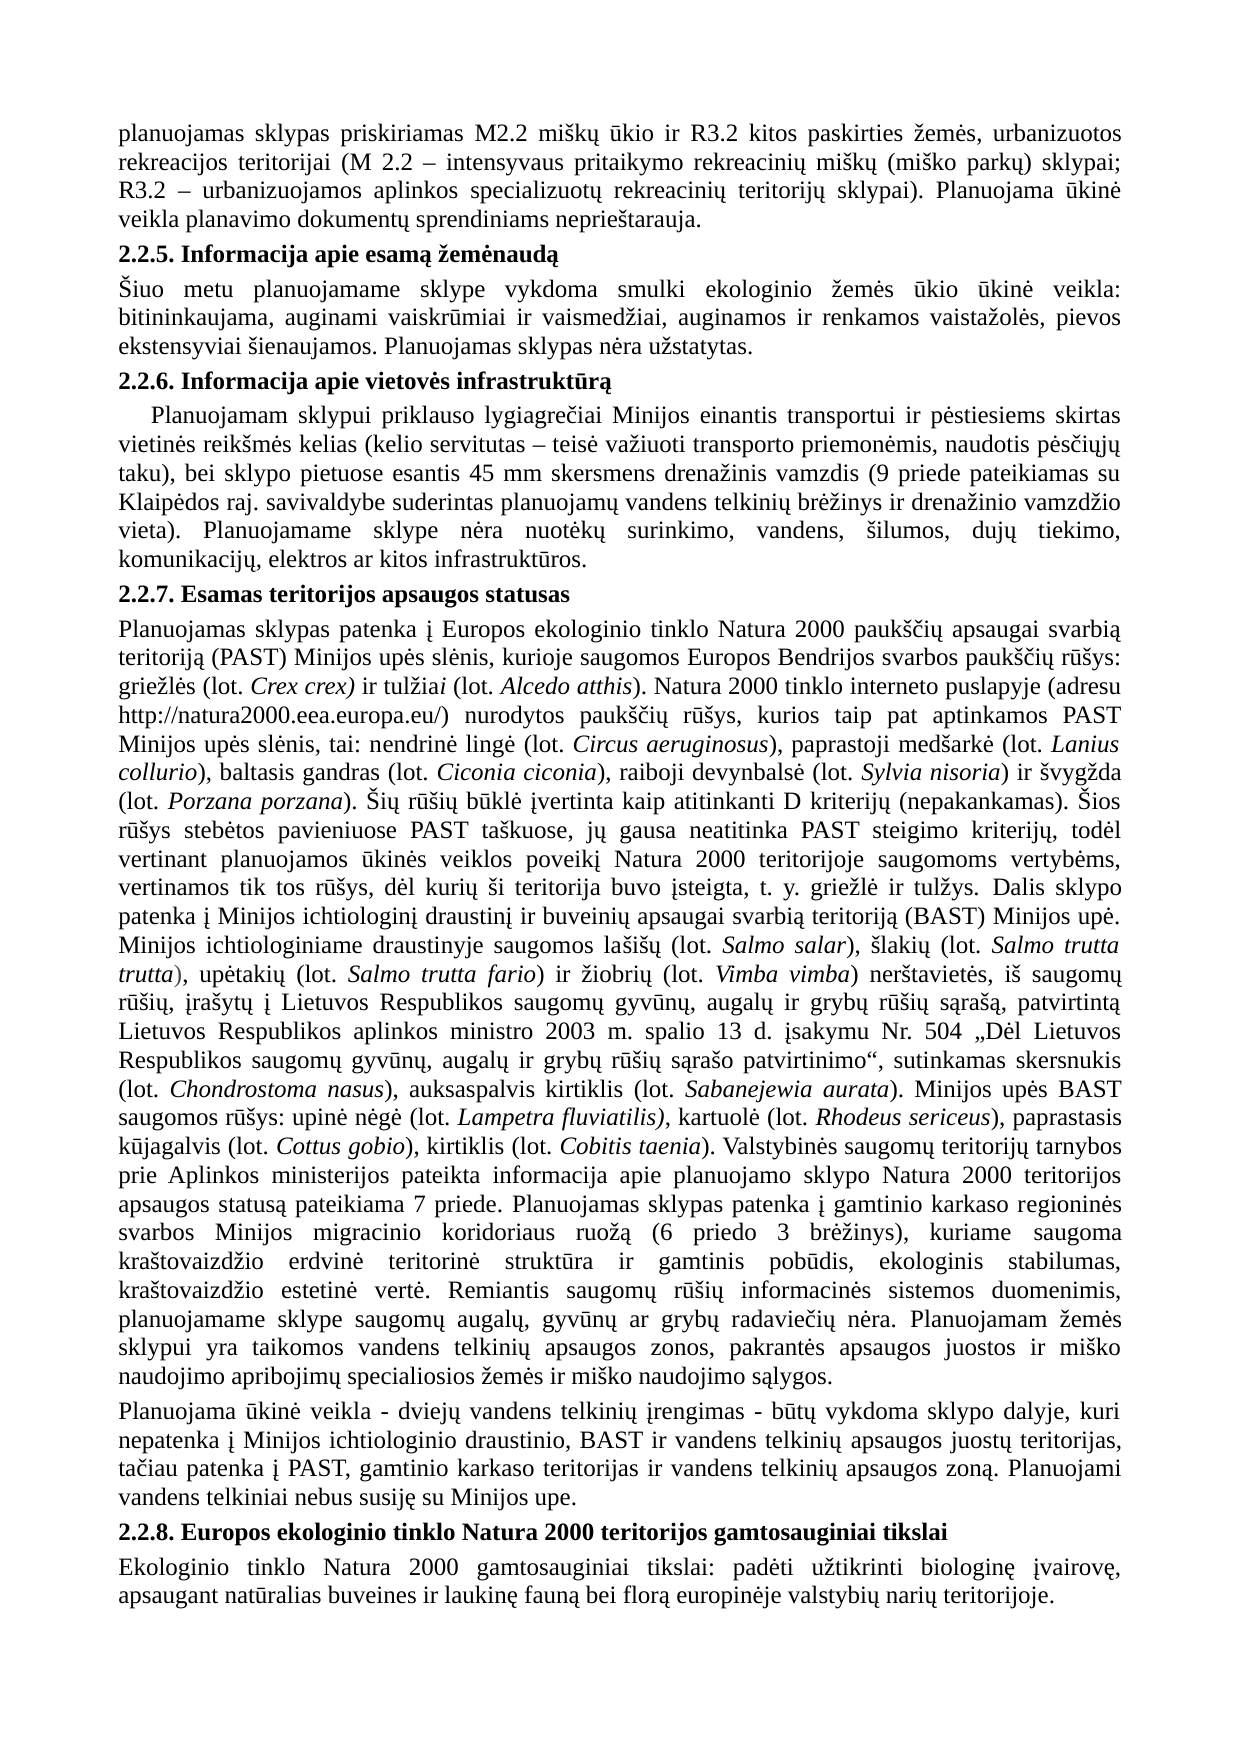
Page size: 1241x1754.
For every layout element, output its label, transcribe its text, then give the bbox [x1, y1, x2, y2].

text Šiuo metu planuojamame sklype vykdoma smulki ekologinio žemės ūkio ūkinė veikla: bitininkaujama, auginami vaiskrūmiai ir vaismedžiai, auginamos ir renkamos vaistažolės, pievos ekstensyviai šienaujamos. Planuojamas sklypas nėra užstatytas. [118, 274, 1122, 360]
text Planuojama ūkinė veikla - dviejų vandens telkinių įrengimas - būtų vykdoma sklypo dalyje, kuri nepatenka į Minijos ichtiologinio draustinio, BAST ir vandens telkinių apsaugos juostų teritorijas, tačiau patenka į PAST, gamtinio karkaso teritorijas ir vandens telkinių apsaugos zoną. Planuojami vandens telkiniai nebus susiję su Minijos upe. [118, 1396, 1122, 1511]
text Planuojamam sklypui priklauso lygiagrečiai Minijos einantis transportui ir pėstiesiems skirtas vietinės reikšmės kelias (kelio servitutas – teisė važiuoti transporto priemonėmis, naudotis pėsčiųjų taku), bei sklypo pietuose esantis 45 mm skersmens drenažinis vamzdis (9 priede pateikiamas su Klaipėdos raj. savivaldybe suderintas planuojamų vandens telkinių brėžinys ir drenažinio vamzdžio vieta). Planuojamame sklype nėra nuotėkų surinkimo, vandens, šilumos, dujų tiekimo, komunikacijų, elektros ar kitos infrastruktūros. [118, 401, 1122, 573]
text 2.2.5. Informacija apie esamą žemėnaudą [118, 239, 1122, 268]
text 2.2.7. Esamas teritorijos apsaugos statusas [118, 579, 1122, 608]
text 2.2.6. Informacija apie vietovės infrastruktūrą [118, 366, 1122, 395]
text 2.2.8. Europos ekologinio tinklo Natura 2000 teritorijos gamtosauginiai tikslai [118, 1517, 1122, 1546]
text Planuojamas sklypas patenka į Europos ekologinio tinklo Natura 2000 paukščių apsaugai svarbią teritoriją (PAST) Minijos upės slėnis, kurioje saugomos Europos Bendrijos svarbos paukščių rūšys: griežlės (lot. Crex crex) ir tulžiai (lot. Alcedo atthis). Natura 2000 tinklo interneto puslapyje (adresu http://natura2000.eea.europa.eu/) nurodytos paukščių rūšys, kurios taip pat aptinkamos PAST Minijos upės slėnis, tai: nendrinė lingė (lot. Circus aeruginosus), paprastoji medšarkė (lot. Lanius collurio), baltasis gandras (lot. Ciconia ciconia), raiboji devynbalsė (lot. Sylvia nisoria) ir švygžda (lot. Porzana porzana). Šių rūšių būklė įvertinta kaip atitinkanti D kriterijų (nepakankamas). Šios rūšys stebėtos pavieniuose PAST taškuose, jų gausa neatitinka PAST steigimo kriterijų, todėl vertinant planuojamos ūkinės veiklos poveikį Natura 2000 teritorijoje saugomoms vertybėms, vertinamos tik tos rūšys, dėl kurių ši teritorija buvo įsteigta, t. y. griežlė ir tulžys. Dalis sklypo patenka į Minijos ichtiologinį draustinį ir buveinių apsaugai svarbią teritoriją (BAST) Minijos upė. Minijos ichtiologiniame draustinyje saugomos lašišų (lot. Salmo salar), šlakių (lot. Salmo trutta trutta), upėtakių (lot. Salmo trutta fario) ir žiobrių (lot. Vimba vimba) nerštavietės, iš saugomų rūšių, įrašytų į Lietuvos Respublikos saugomų gyvūnų, augalų ir grybų rūšių sąrašą, patvirtintą Lietuvos Respublikos aplinkos ministro 2003 m. spalio 13 d. įsakymu Nr. 504 „Dėl Lietuvos Respublikos saugomų gyvūnų, augalų ir grybų rūšių sąrašo patvirtinimo“, sutinkamas skersnukis (lot. Chondrostoma nasus), auksaspalvis kirtiklis (lot. Sabanejewia aurata). Minijos upės BAST saugomos rūšys: upinė nėgė (lot. Lampetra fluviatilis), kartuolė (lot. Rhodeus sericeus), paprastasis kūjagalvis (lot. Cottus gobio), kirtiklis (lot. Cobitis taenia). Valstybinės saugomų teritorijų tarnybos prie Aplinkos ministerijos pateikta informacija apie planuojamo sklypo Natura 2000 teritorijos apsaugos statusą pateikiama 7 priede. Planuojamas sklypas patenka į gamtinio karkaso regioninės svarbos Minijos migracinio koridoriaus ruožą (6 priedo 3 brėžinys), kuriame saugoma kraštovaizdžio erdvinė teritorinė struktūra ir gamtinis pobūdis, ekologinis stabilumas, kraštovaizdžio estetinė vertė. Remiantis saugomų rūšių informacinės sistemos duomenimis, planuojamame sklype saugomų augalų, gyvūnų ar grybų radaviečių nėra. Planuojamam žemės sklypui yra taikomos vandens telkinių apsaugos zonos, pakrantės apsaugos juostos ir miško naudojimo apribojimų specialiosios žemės ir miško naudojimo sąlygos. [118, 614, 1122, 1390]
text planuojamas sklypas priskiriamas M2.2 miškų ūkio ir R3.2 kitos paskirties žemės, urbanizuotos rekreacijos teritorijai (M 2.2 – intensyvaus pritaikymo rekreacinių miškų (miško parkų) sklypai; R3.2 – urbanizuojamos aplinkos specializuotų rekreacinių teritorijų sklypai). Planuojama ūkinė veikla planavimo dokumentų sprendiniams neprieštarauja. [118, 118, 1122, 233]
text Ekologinio tinklo Natura 2000 gamtosauginiai tikslai: padėti užtikrinti biologinę įvairovę, apsaugant natūralias buveines ir laukinę fauną bei florą europinėje valstybių narių teritorijoje. [118, 1552, 1122, 1609]
